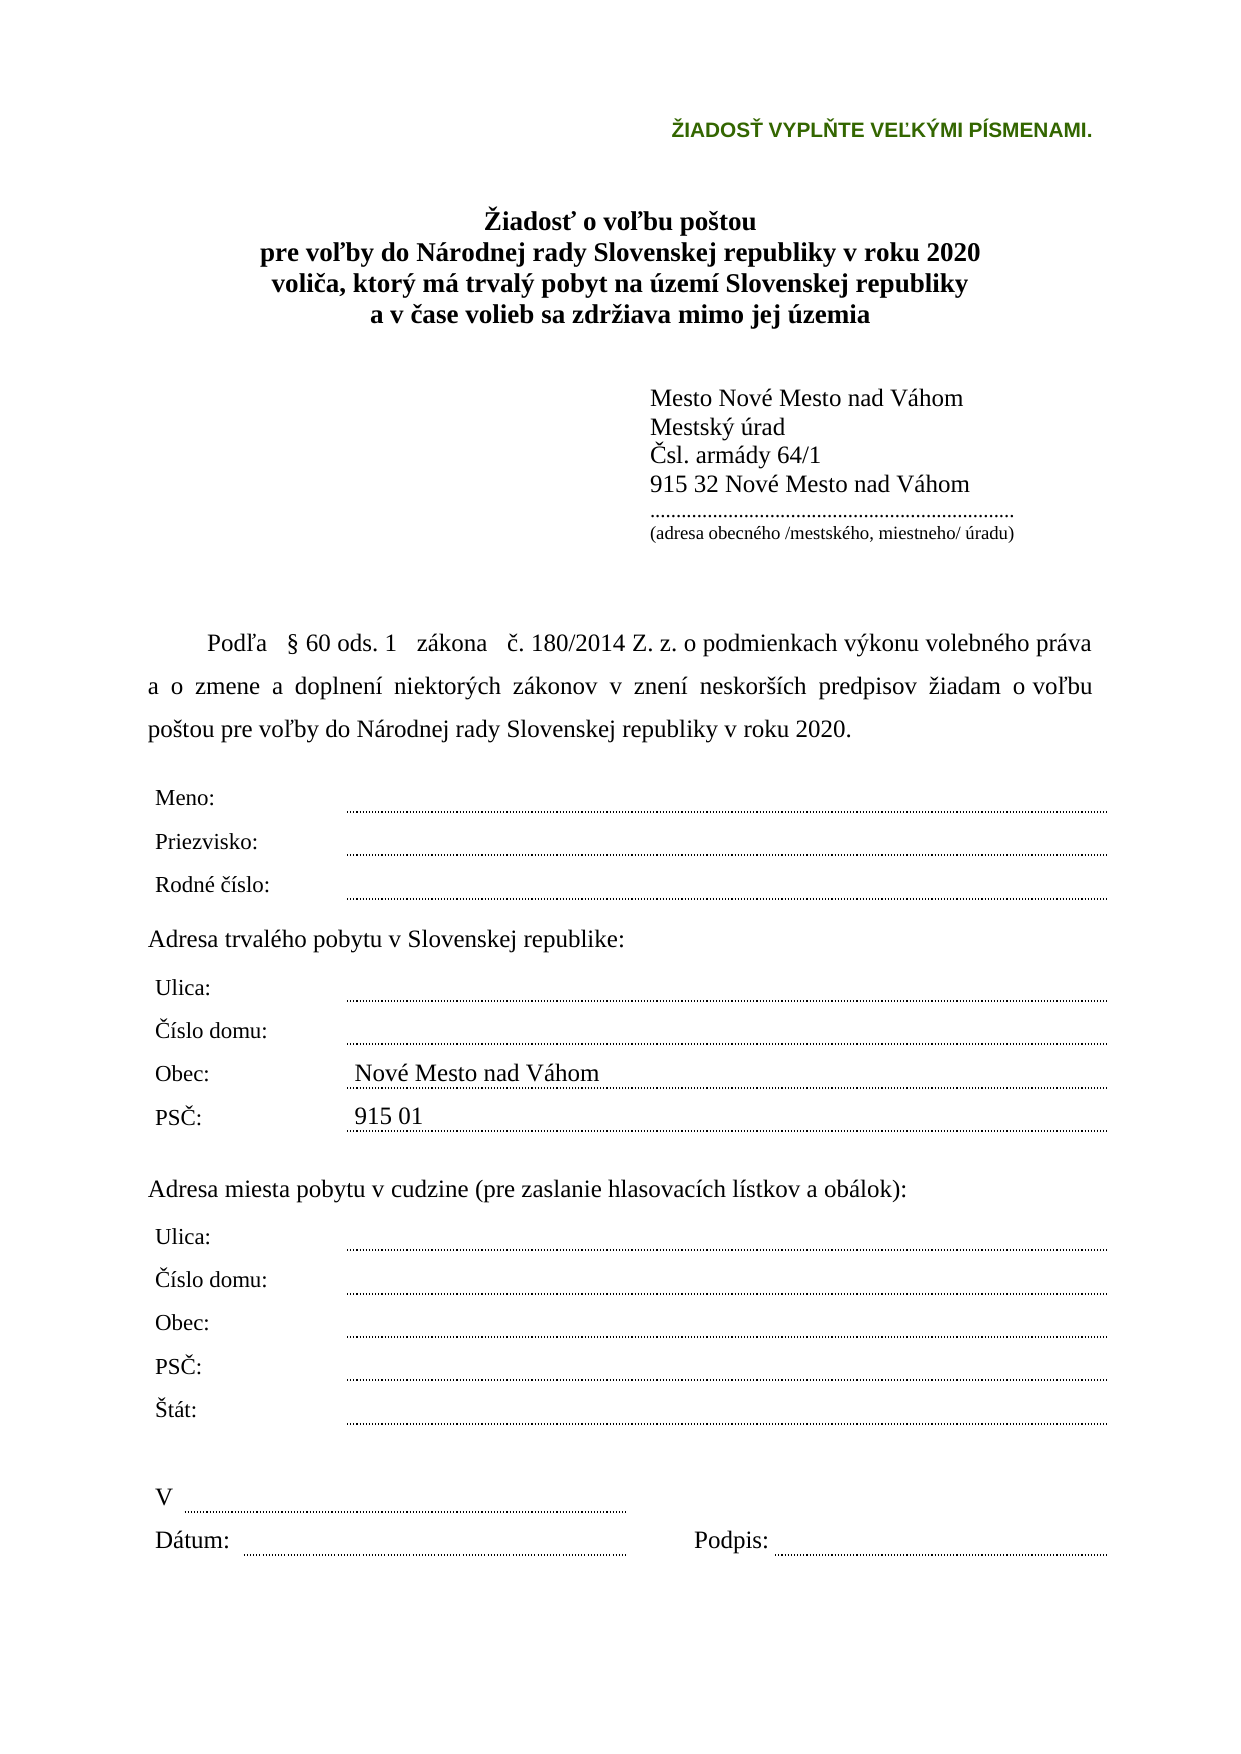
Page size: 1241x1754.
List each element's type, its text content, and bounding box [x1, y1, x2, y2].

table_cell [347, 854, 1107, 897]
table_header Ulica: [148, 1203, 347, 1249]
table_cell Obec: [148, 1043, 347, 1087]
table_cell Štát: [148, 1379, 347, 1422]
table_cell [244, 1511, 627, 1554]
table_cell [347, 1336, 1107, 1379]
table_cell Rodné číslo: [148, 854, 347, 897]
subtitle (adresa obecného /mestského, miestneho/ úradu) [650, 522, 1092, 543]
text Adresa trvalého pobytu v Slovenskej republike: [148, 924, 1092, 953]
table_cell Obec: [148, 1293, 347, 1336]
table_cell [347, 1000, 1107, 1043]
subtitle Mestský úrad [650, 412, 1092, 440]
text Žiadosť vyplňte veľkými písmenami. [148, 118, 1092, 142]
table_header [185, 1482, 627, 1511]
text Adresa miesta pobytu v cudzine (pre zaslanie hlasovacích lístkov a obálok): [148, 1174, 1092, 1202]
table_header Ulica: [148, 953, 347, 1000]
text 915 32 Nové Mesto nad Váhom [650, 469, 1092, 498]
table_cell 915 01 [347, 1087, 1107, 1130]
text pre voľby do Národnej rady Slovenskej republiky v roku 2020 [148, 236, 1092, 267]
table_cell Priezvisko: [148, 811, 347, 854]
table_cell PSČ: [148, 1087, 347, 1130]
table_cell Dátum: [148, 1511, 244, 1554]
subtitle ...................................................................... [650, 498, 1033, 522]
table_cell Číslo domu: [148, 1000, 347, 1043]
table_cell Podpis: [687, 1511, 775, 1554]
table_cell PSČ: [148, 1336, 347, 1379]
table_header Meno: [148, 782, 347, 811]
subtitle Čsl. armády 64/1 [650, 440, 1092, 469]
table_cell Číslo domu: [148, 1249, 347, 1292]
table_cell Nové Mesto nad Váhom [347, 1043, 1107, 1087]
table_header [347, 953, 1107, 1000]
table_cell [347, 1379, 1107, 1422]
text Žiadosť o voľbu poštou [148, 204, 1092, 236]
table_cell [347, 1249, 1107, 1292]
table_header V [148, 1482, 184, 1511]
text voliča, ktorý má trvalý pobyt na území Slovenskej republiky a v čase volieb sa zdržiava mimo jej územia [148, 267, 1092, 329]
table_cell [347, 1293, 1107, 1336]
table_header [347, 782, 1107, 811]
table_cell [775, 1511, 1107, 1554]
table_cell [347, 811, 1107, 854]
table_header [347, 1203, 1107, 1249]
text Mesto Nové Mesto nad Váhom [650, 383, 1092, 412]
table_header [687, 1482, 1107, 1511]
table_header [628, 1482, 687, 1554]
text Podľa § 60 ods. 1 zákona č. 180/2014 Z. z. o podmienkach výkonu volebného práva a o zmene a doplnení niektorých zákonov v znení neskorších predpisov žiadam o voľbu poštou pre voľby do Národnej rady Slovenskej republiky v roku 2020. [148, 628, 1092, 743]
